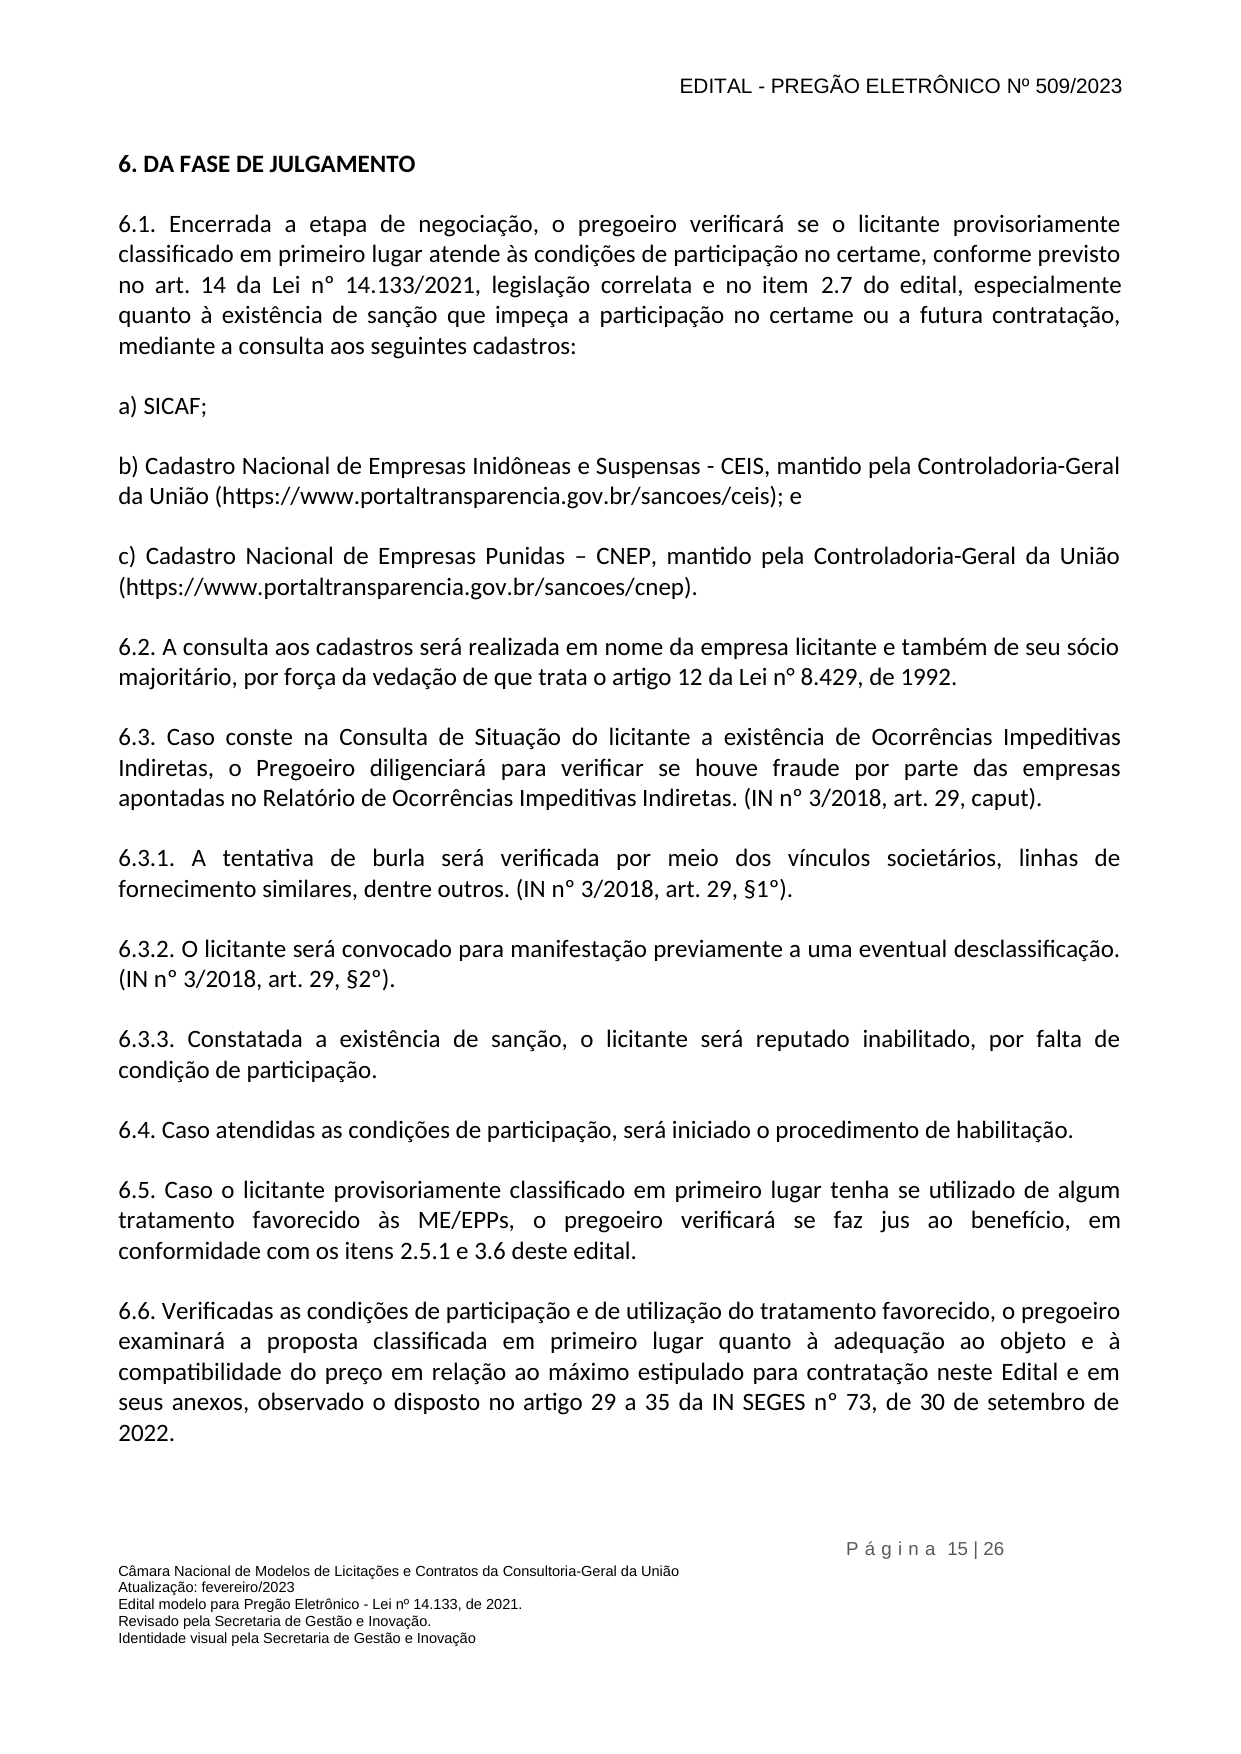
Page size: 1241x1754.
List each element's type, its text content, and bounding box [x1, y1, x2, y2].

text 6.3.3. Constatada a existência de sanção, o licitante será reputado inabilitado, por falta de condição de participação. [118, 1023, 1122, 1084]
text 6.4. Caso atendidas as condições de participação, será iniciado o procedimento de habilitação. [118, 1114, 1122, 1144]
text b) Cadastro Nacional de Empresas Inidôneas e Suspensas - CEIS, mantido pela Controladoria-Geral da União (https://www.portaltransparencia.gov.br/sancoes/ceis); e [118, 450, 1122, 511]
text 6.5. Caso o licitante provisoriamente classificado em primeiro lugar tenha se utilizado de algum tratamento favorecido às ME/EPPs, o pregoeiro verificará se faz jus ao benefício, em conformidade com os itens 2.5.1 e 3.6 deste edital. [118, 1174, 1122, 1266]
text 6.2. A consulta aos cadastros será realizada em nome da empresa licitante e também de seu sócio majoritário, por força da vedação de que trata o artigo 12 da Lei n° 8.429, de 1992. [118, 631, 1122, 692]
text 6.3.2. O licitante será convocado para manifestação previamente a uma eventual desclassificação. (IN nº 3/2018, art. 29, §2º). [118, 933, 1122, 994]
subtitle 6. DA FASE DE JULGAMENTO [118, 148, 1122, 178]
text c) Cadastro Nacional de Empresas Punidas – CNEP, mantido pela Controladoria-Geral da União (https://www.portaltransparencia.gov.br/sancoes/cnep). [118, 540, 1122, 601]
text 6.3. Caso conste na Consulta de Situação do licitante a existência de Ocorrências Impeditivas Indiretas, o Pregoeiro diligenciará para verificar se houve fraude por parte das empresas apontadas no Relatório de Ocorrências Impeditivas Indiretas. (IN nº 3/2018, art. 29, caput). [118, 721, 1122, 813]
text a) SICAF; [118, 390, 1122, 420]
text 6.1. Encerrada a etapa de negociação, o pregoeiro verificará se o licitante provisoriamente classificado em primeiro lugar atende às condições de participação no certame, conforme previsto no art. 14 da Lei nº 14.133/2021, legislação correlata e no item 2.7 do edital, especialmente quanto à existência de sanção que impeça a participação no certame ou a futura contratação, mediante a consulta aos seguintes cadastros: [118, 208, 1122, 360]
text 6.3.1. A tentativa de burla será verificada por meio dos vínculos societários, linhas de fornecimento similares, dentre outros. (IN nº 3/2018, art. 29, §1º). [118, 842, 1122, 903]
text 6.6. Verificadas as condições de participação e de utilização do tratamento favorecido, o pregoeiro examinará a proposta classificada em primeiro lugar quanto à adequação ao objeto e à compatibilidade do preço em relação ao máximo estipulado para contratação neste Edital e em seus anexos, observado o disposto no artigo 29 a 35 da IN SEGES nº 73, de 30 de setembro de 2022. [118, 1295, 1122, 1448]
